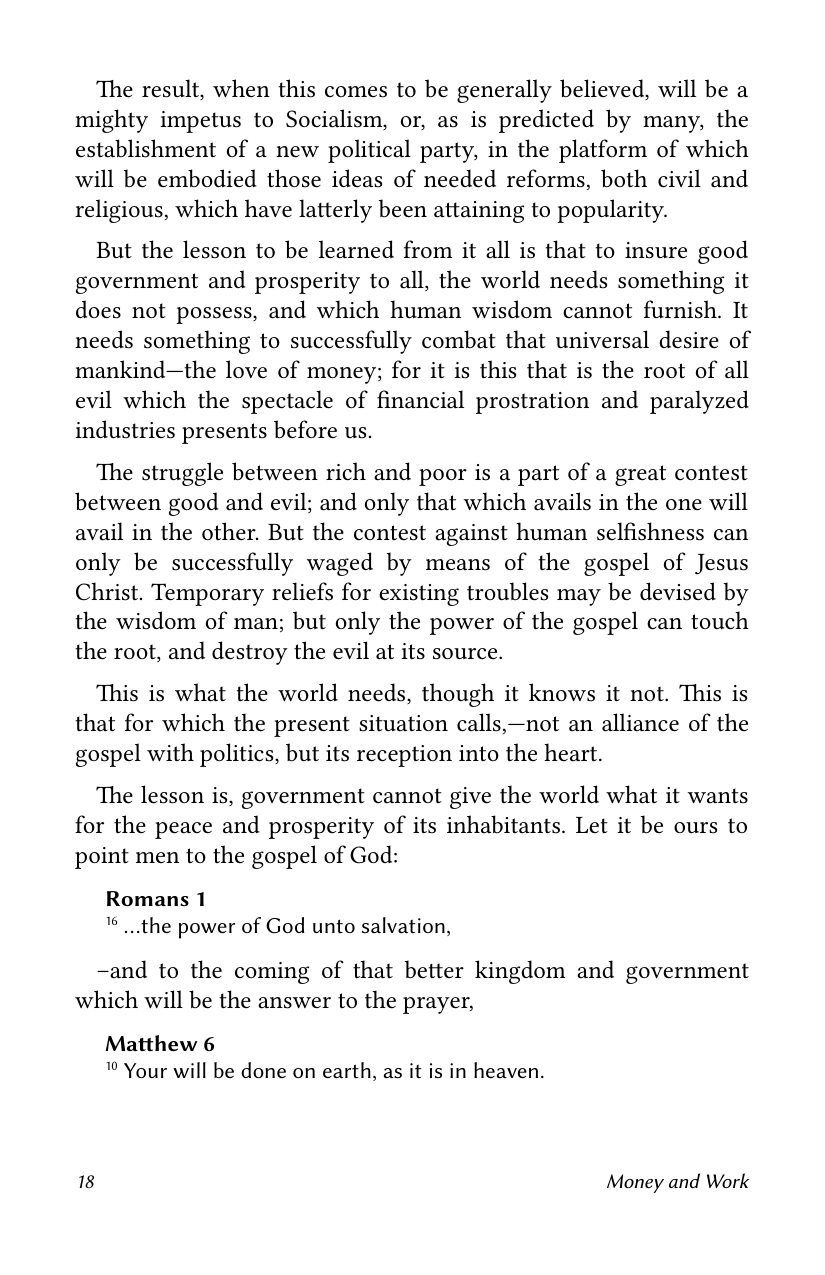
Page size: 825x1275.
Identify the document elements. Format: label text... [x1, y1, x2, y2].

text –and to the coming of that better kingdom and government which will be the answer to the prayer, [75, 956, 750, 1014]
text The lesson is, government cannot give the world what it wants for the peace and prosperity of its inhabitants. Let it be ours to point men to the gospel of God: [75, 781, 750, 869]
text The struggle between rich and poor is a part of a great contest between good and evil; and only that which avails in the one will avail in the other. But the contest against human selfishness can only be successfully waged by means of the gospel of Jesus Christ. Temporary reliefs for existing troubles may be devised by the wisdom of man; but only the power of the gospel can touch the root, and destroy the evil at its source. [75, 458, 750, 666]
text But the lesson to be learned from it all is that to insure good government and prosperity to all, the world needs something it does not possess, and which human wisdom cannot furnish. It needs something to successfully combat that universal desire of mankind—the love of money; for it is this that is the root of all evil which the spectacle of financial prostration and paralyzed industries presents before us. [75, 237, 750, 444]
text 16 ...the power of God unto salvation, [105, 913, 720, 939]
text 10 Your will be done on earth, as it is in heaven. [105, 1058, 720, 1084]
text This is what the world needs, though it knows it not. This is that for which the present situation calls,—not an alliance of the gospel with politics, but its reception into the heart. [75, 679, 750, 768]
text Romans 1 [105, 886, 750, 912]
text The result, when this comes to be generally believed, will be a mighty impetus to Socialism, or, as is predicted by many, the establishment of a new political party, in the platform of which will be embodied those ideas of needed reforms, both civil and religious, which have latterly been attaining to popularity. [75, 75, 750, 223]
text Matthew 6 [105, 1031, 750, 1057]
